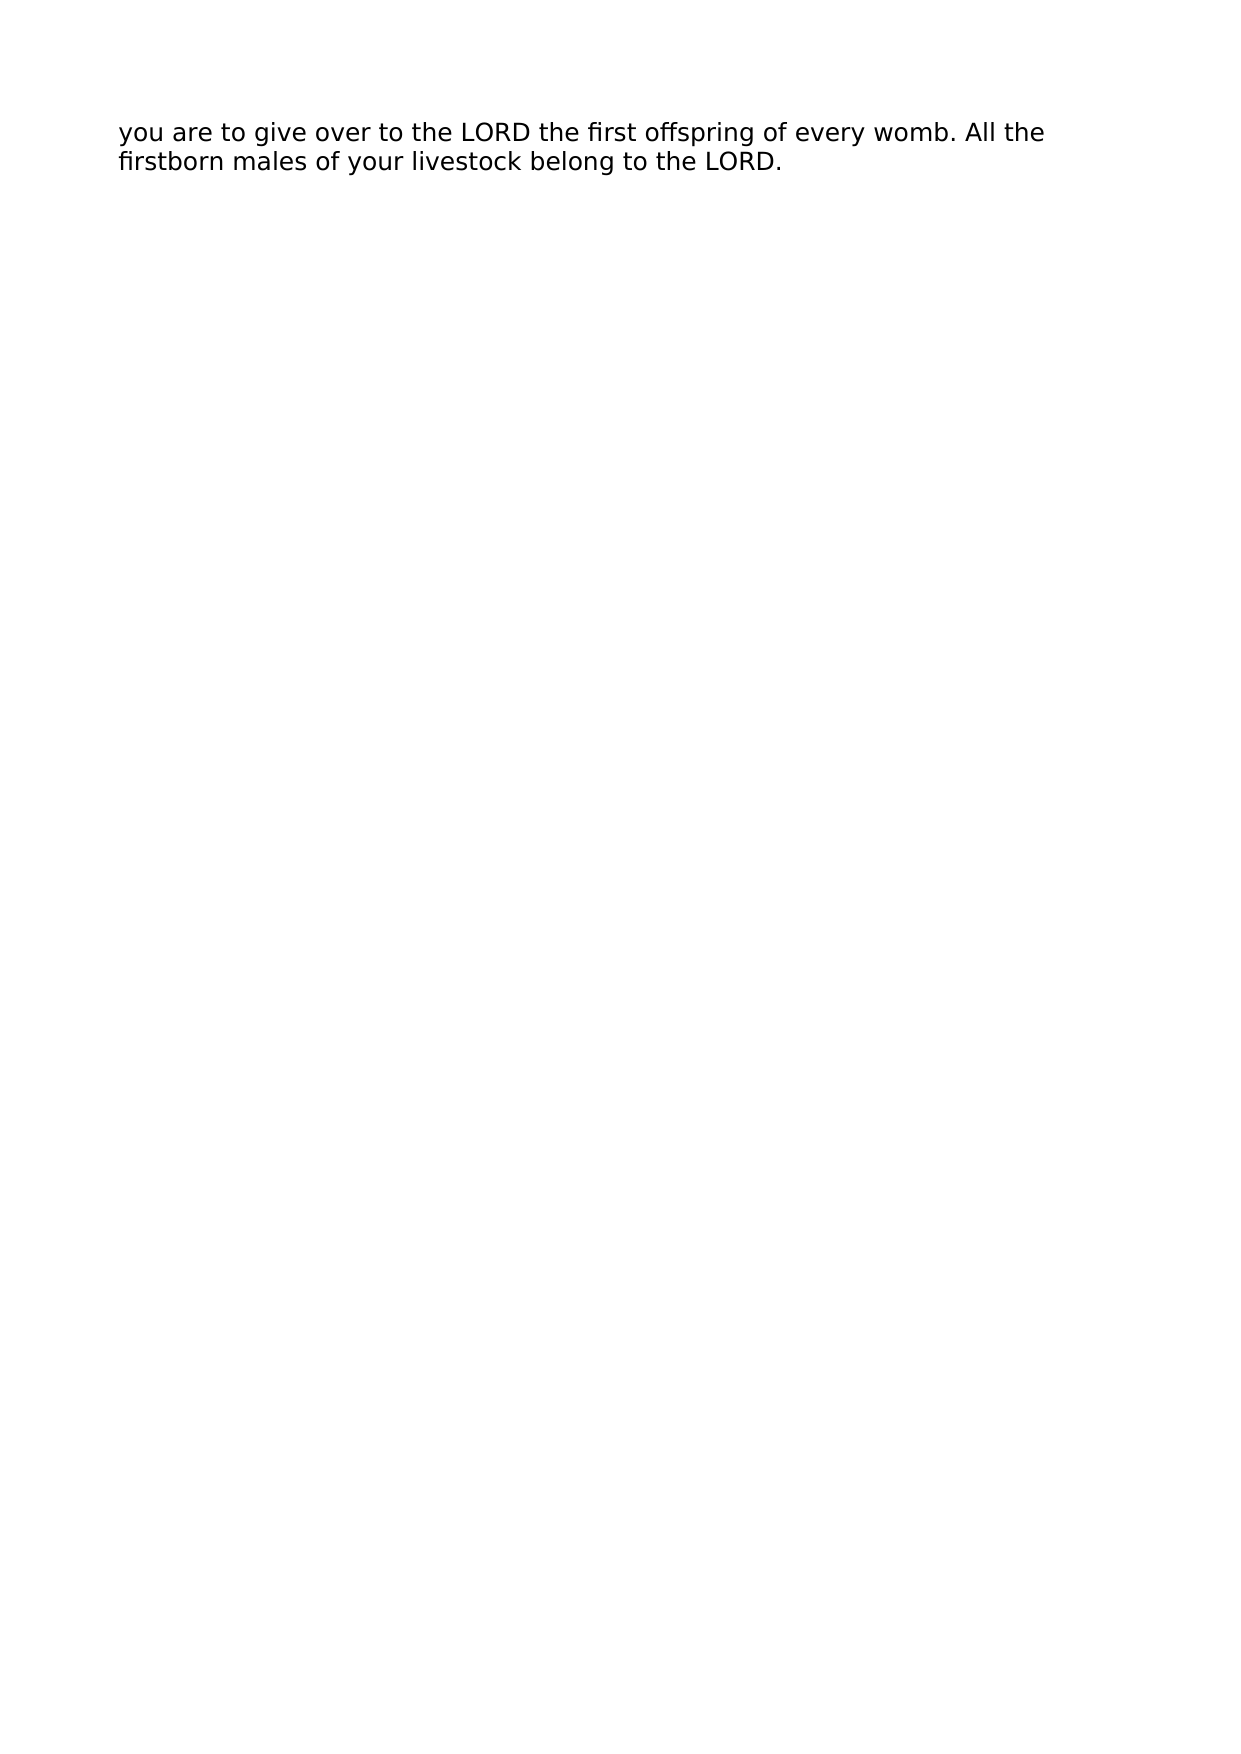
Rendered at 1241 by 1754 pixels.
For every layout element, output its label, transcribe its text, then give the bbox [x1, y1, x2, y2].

text you are to give over to the LORD the first offspring of every womb. All the firstborn males of your livestock belong to the LORD. [118, 118, 1122, 176]
